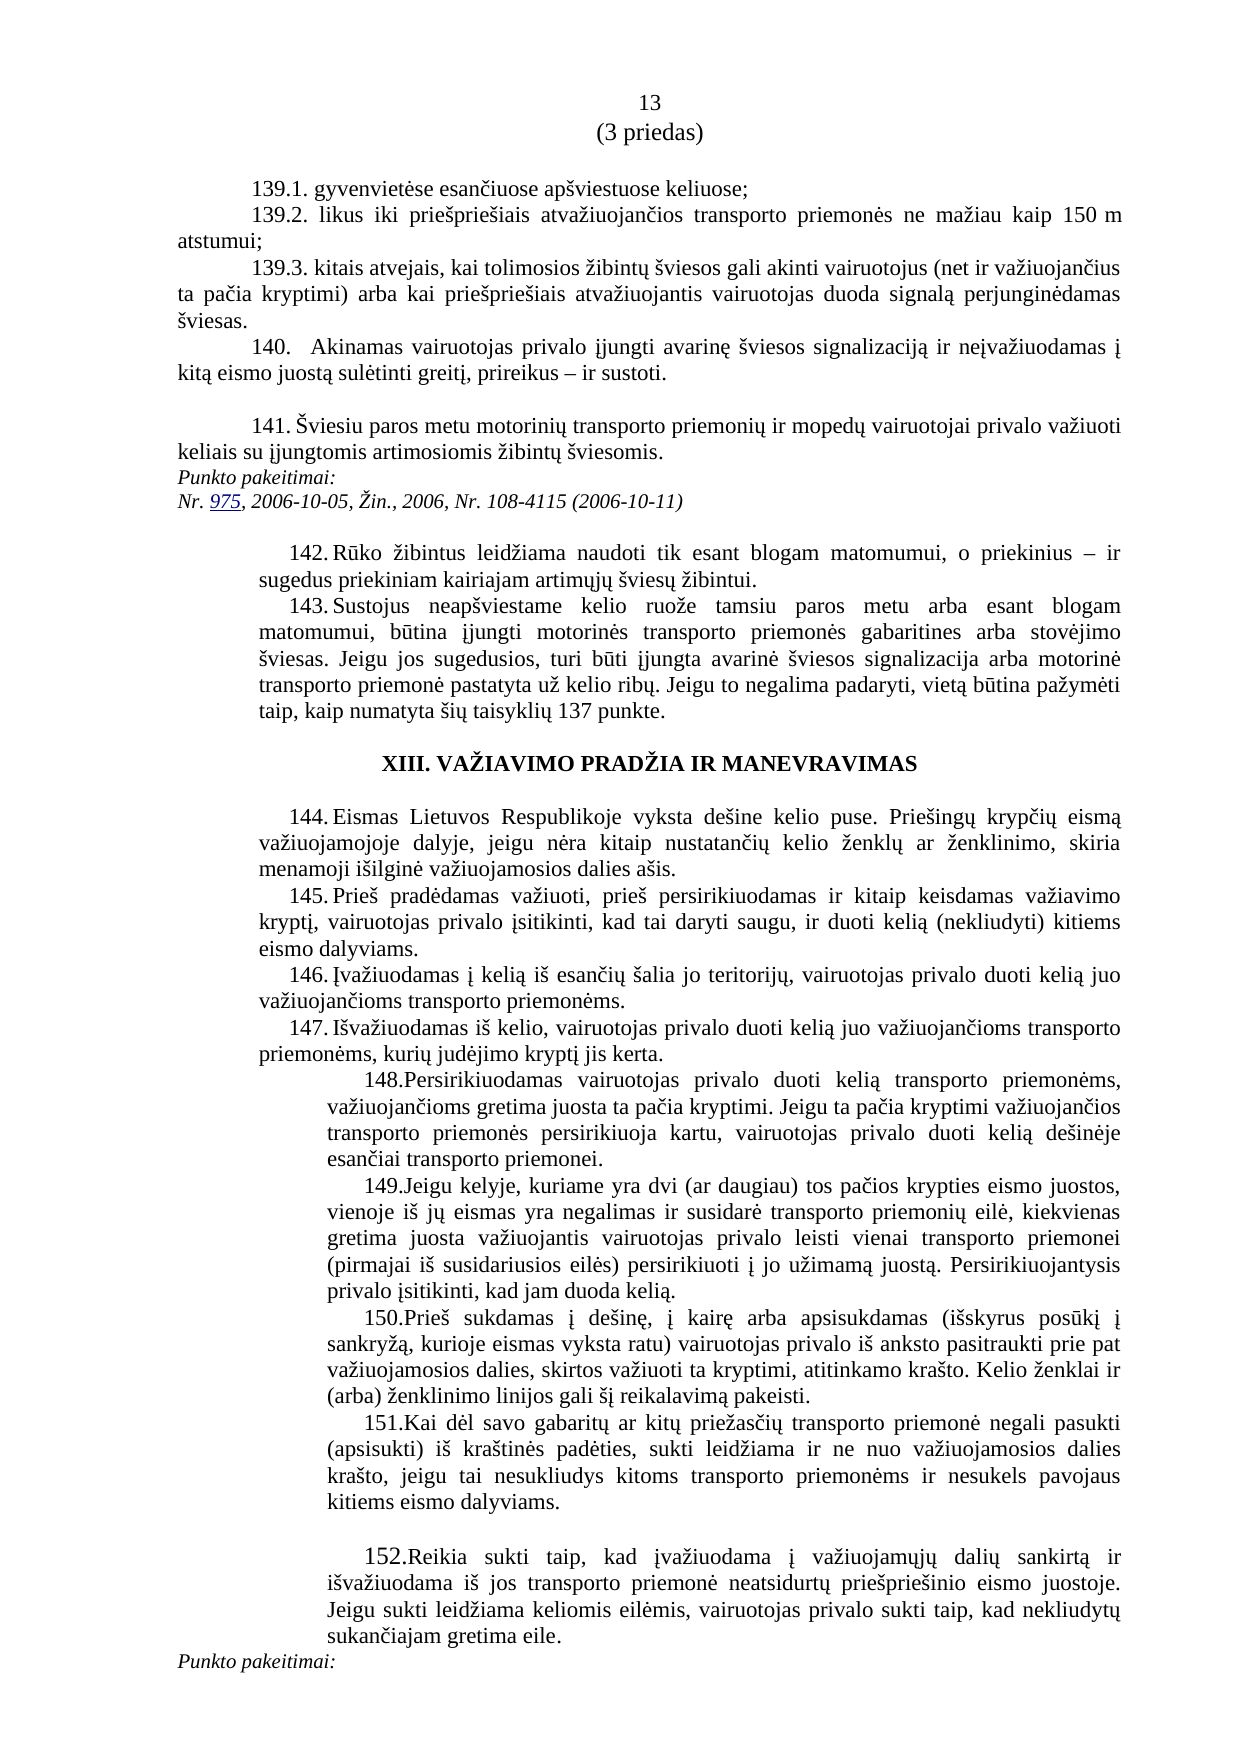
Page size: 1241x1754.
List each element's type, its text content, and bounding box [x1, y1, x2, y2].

text Punkto pakeitimai: [177, 1648, 1122, 1673]
text 141. Šviesiu paros metu motorinių transporto priemonių ir mopedų vairuotojai privalo važiuoti keliais su įjungtomis artimosiomis žibintų šviesomis. [177, 412, 1122, 465]
list Prieš pradėdamas važiuoti, prieš persirikiuodamas ir kitaip keisdamas važiavimo kryptį, vairuotojas privalo įsitikinti, kad tai daryti saugu, ir duoti kelią (nekliudyti) kitiems eismo dalyviams. [215, 882, 1122, 961]
text 140. Akinamas vairuotojas privalo įjungti avarinę šviesos signalizaciją ir neįvažiuodamas į kitą eismo juostą sulėtinti greitį, prireikus – ir sustoti. [177, 333, 1122, 386]
subtitle XIII. Važiavimo pradžia ir manevravimas [177, 750, 1122, 776]
list Reikia sukti taip, kad įvažiuodama į važiuojamųjų dalių sankirtą ir išvažiuodama iš jos transporto priemonė neatsidurtų priešpriešinio eismo juostoje. Jeigu sukti leidžiama keliomis eilėmis, vairuotojas privalo sukti taip, kad nekliudytų sukančiajam gretima eile. [290, 1541, 1122, 1648]
text Punkto pakeitimai: [177, 465, 1122, 489]
text 139.3. kitais atvejais, kai tolimosios žibintų šviesos gali akinti vairuotojus (net ir važiuojančius ta pačia kryptimi) arba kai priešpriešiais atvažiuojantis vairuotojas duoda signalą perjunginėdamas šviesas. [177, 254, 1122, 333]
list Sustojus neapšviestame kelio ruože tamsiu paros metu arba esant blogam matomumui, būtina įjungti motorinės transporto priemonės gabaritines arba stovėjimo šviesas. Jeigu jos sugedusios, turi būti įjungta avarinė šviesos signalizacija arba motorinė transporto priemonė pastatyta už kelio ribų. Jeigu to negalima padaryti, vietą būtina pažymėti taip, kaip numatyta šių taisyklių 137 punkte. [215, 592, 1122, 724]
list Rūko žibintus leidžiama naudoti tik esant blogam matomumui, o priekinius – ir sugedus priekiniam kairiajam artimųjų šviesų žibintui. [215, 539, 1122, 592]
list Kai dėl savo gabaritų ar kitų priežasčių transporto priemonė negali pasukti (apsisukti) iš kraštinės padėties, sukti leidžiama ir ne nuo važiuojamosios dalies krašto, jeigu tai nesukliudys kitoms transporto priemonėms ir nesukels pavojaus kitiems eismo dalyviams. [290, 1409, 1122, 1514]
list Jeigu kelyje, kuriame yra dvi (ar daugiau) tos pačios krypties eismo juostos, vienoje iš jų eismas yra negalimas ir susidarė transporto priemonių eilė, kiekvienas gretima juosta važiuojantis vairuotojas privalo leisti vienai transporto priemonei (pirmajai iš susidariusios eilės) persirikiuoti į jo užimamą juostą. Persirikiuojantysis privalo įsitikinti, kad jam duoda kelią. [290, 1172, 1122, 1303]
list Eismas Lietuvos Respublikoje vyksta dešine kelio puse. Priešingų krypčių eismą važiuojamojoje dalyje, jeigu nėra kitaip nustatančių kelio ženklų ar ženklinimo, skiria menamoji išilginė važiuojamosios dalies ašis. [215, 803, 1122, 882]
text Nr. 975, 2006-10-05, Žin., 2006, Nr. 108-4115 (2006-10-11) [177, 489, 1122, 513]
text 139.2. likus iki priešpriešiais atvažiuojančios transporto priemonės ne mažiau kaip 150 m atstumui; [177, 201, 1122, 254]
list Įvažiuodamas į kelią iš esančių šalia jo teritorijų, vairuotojas privalo duoti kelią juo važiuojančioms transporto priemonėms. [215, 961, 1122, 1014]
list Prieš sukdamas į dešinę, į kairę arba apsisukdamas (išskyrus posūkį į sankryžą, kurioje eismas vyksta ratu) vairuotojas privalo iš anksto pasitraukti prie pat važiuojamosios dalies, skirtos važiuoti ta kryptimi, atitinkamo krašto. Kelio ženklai ir (arba) ženklinimo linijos gali šį reikalavimą pakeisti. [290, 1303, 1122, 1409]
list Persirikiuodamas vairuotojas privalo duoti kelią transporto priemonėms, važiuojančioms gretima juosta ta pačia kryptimi. Jeigu ta pačia kryptimi važiuojančios transporto priemonės persirikiuoja kartu, vairuotojas privalo duoti kelią dešinėje esančiai transporto priemonei. [290, 1066, 1122, 1172]
list Išvažiuodamas iš kelio, vairuotojas privalo duoti kelią juo važiuojančioms transporto priemonėms, kurių judėjimo kryptį jis kerta. [215, 1014, 1122, 1066]
text 139.1. gyvenvietėse esančiuose apšviestuose keliuose; [177, 175, 1122, 201]
